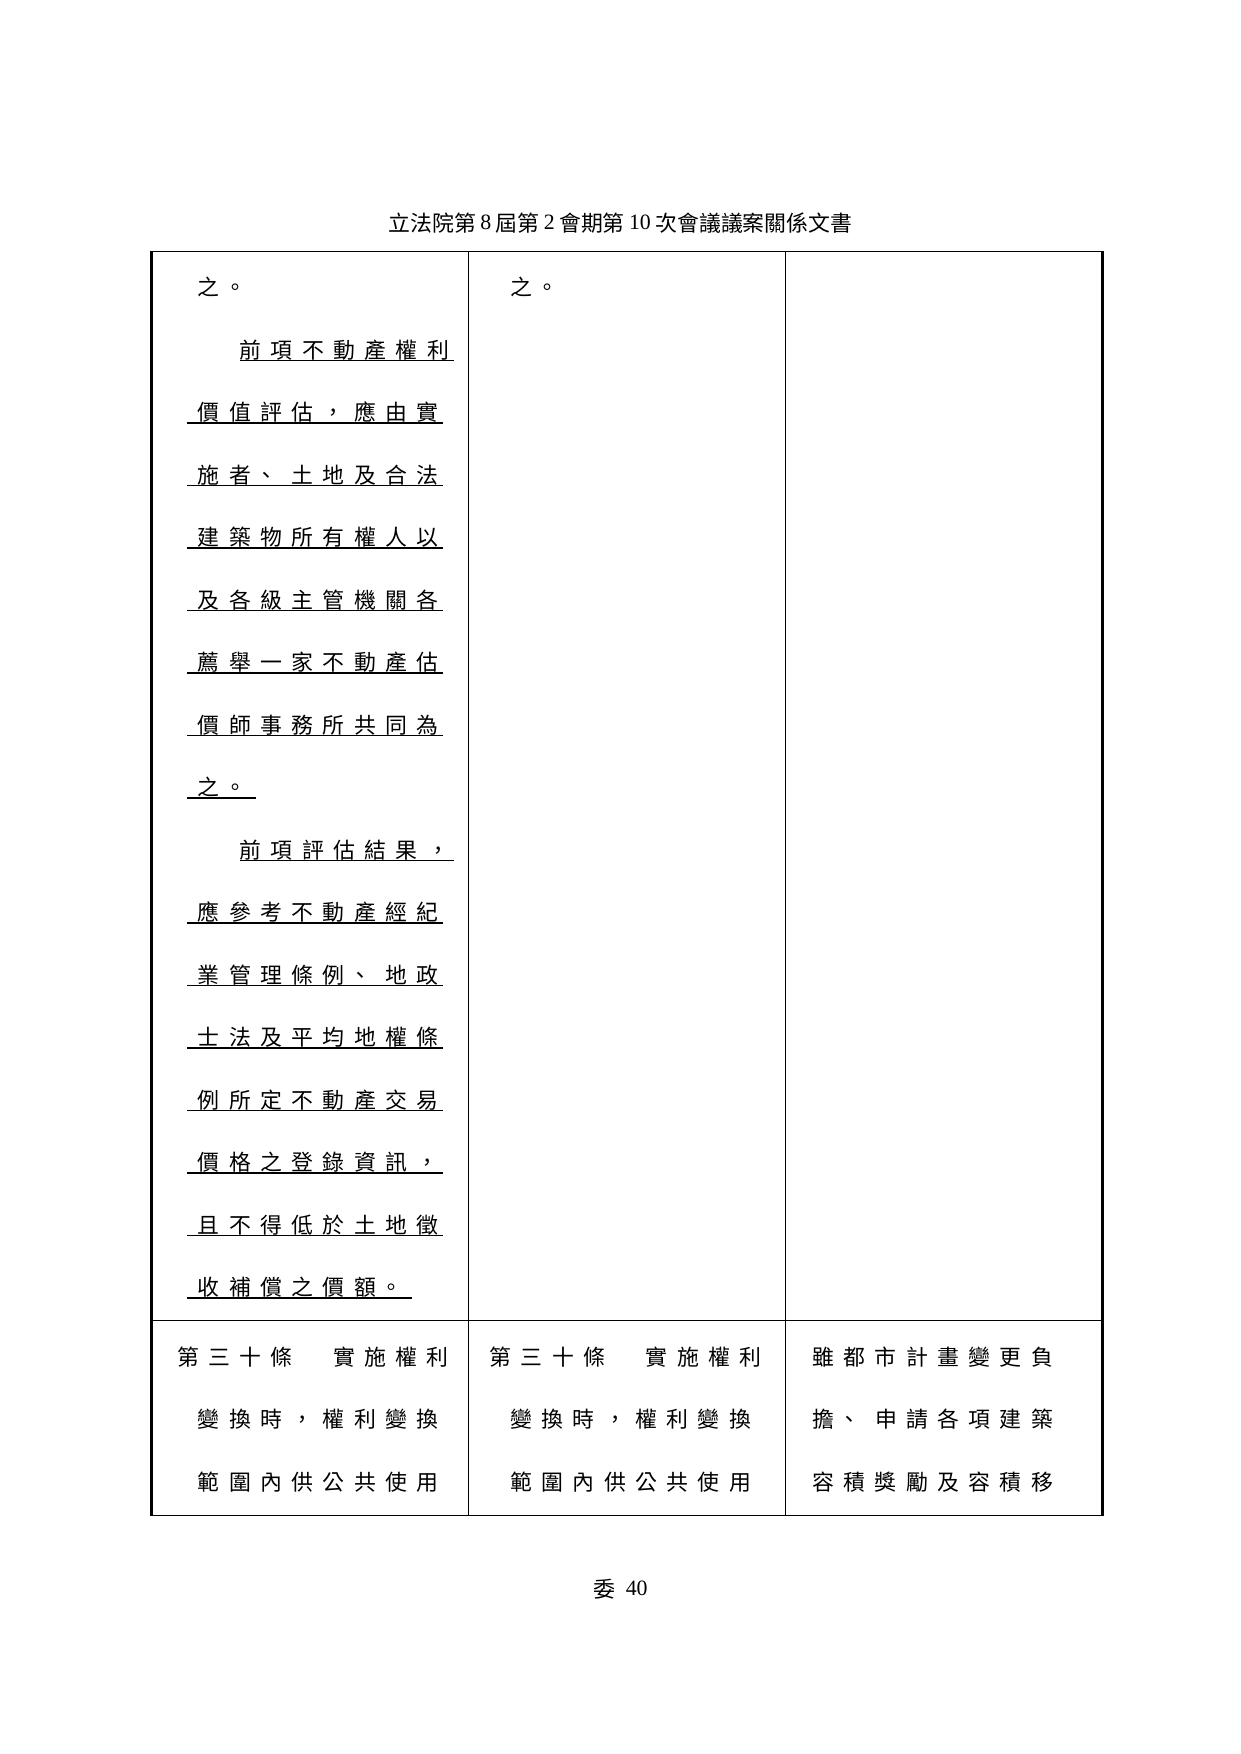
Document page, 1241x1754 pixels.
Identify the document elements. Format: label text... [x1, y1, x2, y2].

table_cell 之。 [469, 252, 785, 1320]
table_cell 雖都市計畫變更負擔、申請各項建築容積獎勵及容積移 [786, 1321, 1101, 1514]
table_cell [786, 252, 1101, 1320]
table_cell 第三十條 實施權利變換時，權利變換範圍內供公共使用 [153, 1321, 468, 1514]
table_cell 之。 前項不動產權利價值評估，應由實施者、土地及合法建築物所有權人以及各級主管機關各薦舉一家不動產估價師事務所共同為之。 前項評估結果，應參考不動產經紀業管理條例、地政士法及平均地權條例所定不動產交易價格之登錄資訊，且不得低於土地徵收補償之價額。 [153, 252, 468, 1320]
table_cell 第三十條 實施權利變換時，權利變換範圍內供公共使用 [469, 1321, 785, 1514]
